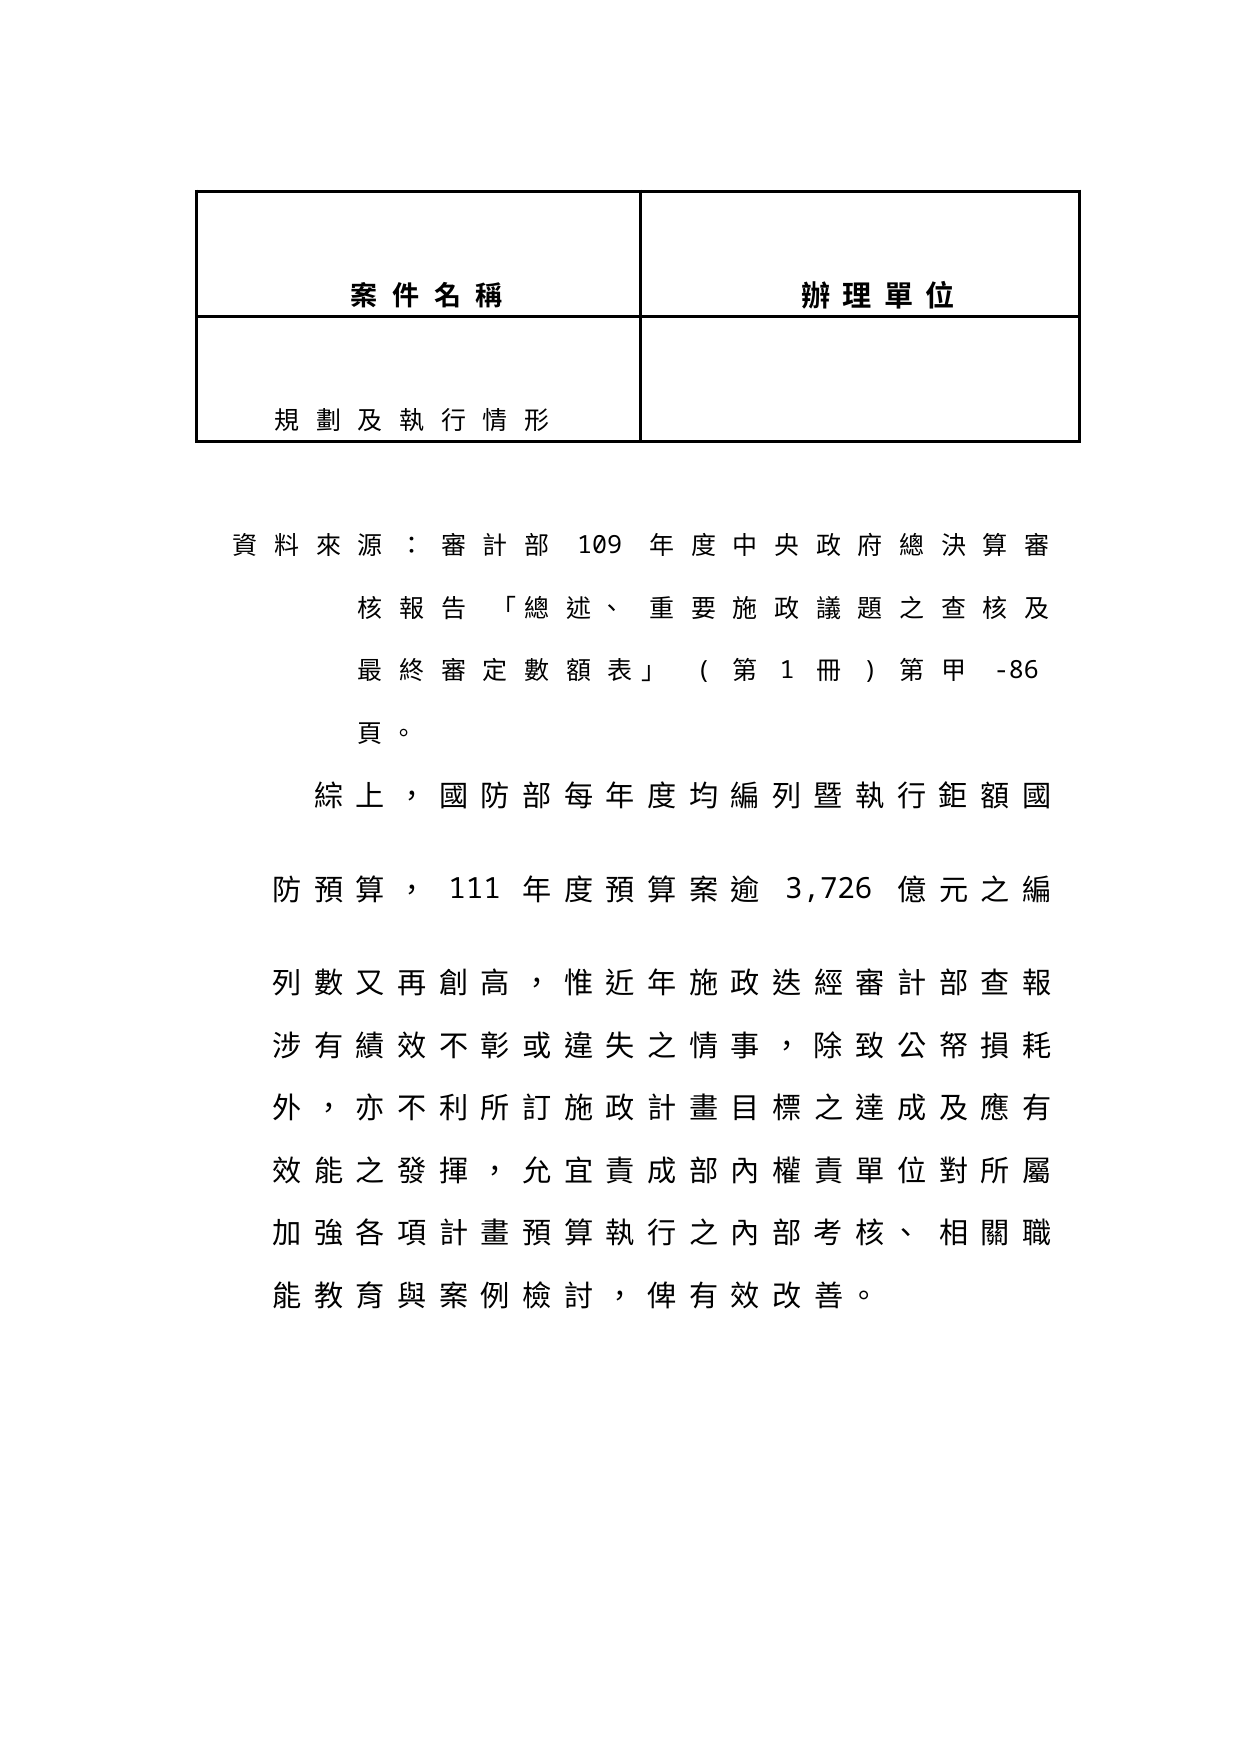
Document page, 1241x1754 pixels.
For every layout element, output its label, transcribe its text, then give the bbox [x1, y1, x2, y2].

table_cell 規劃及執行情形 [198, 318, 639, 439]
table_header 辦理單位 [642, 193, 1078, 314]
text 綜上，國防部每年度均編列暨執行鉅額國防預算，111年度預算案逾3,726億元之編列數又再創高，惟近年施政迭經審計部查報涉有績效不彰或違失之情事，除致公帑損耗外，亦不利所訂施政計畫目標之達成及應有效能之發揮，允宜責成部內權責單位對所屬加強各項計畫預算執行之內部考核、相關職能教育與案例檢討，俾有效改善。 [242, 752, 1058, 1314]
text 資料來源：審計部109年度中央政府總決算審核報告「總述、重要施政議題之查核及最終審定數額表」(第1冊)第甲-86頁。 [184, 502, 1058, 752]
table_header 案件名稱 [198, 193, 639, 314]
table_cell [642, 318, 1078, 439]
